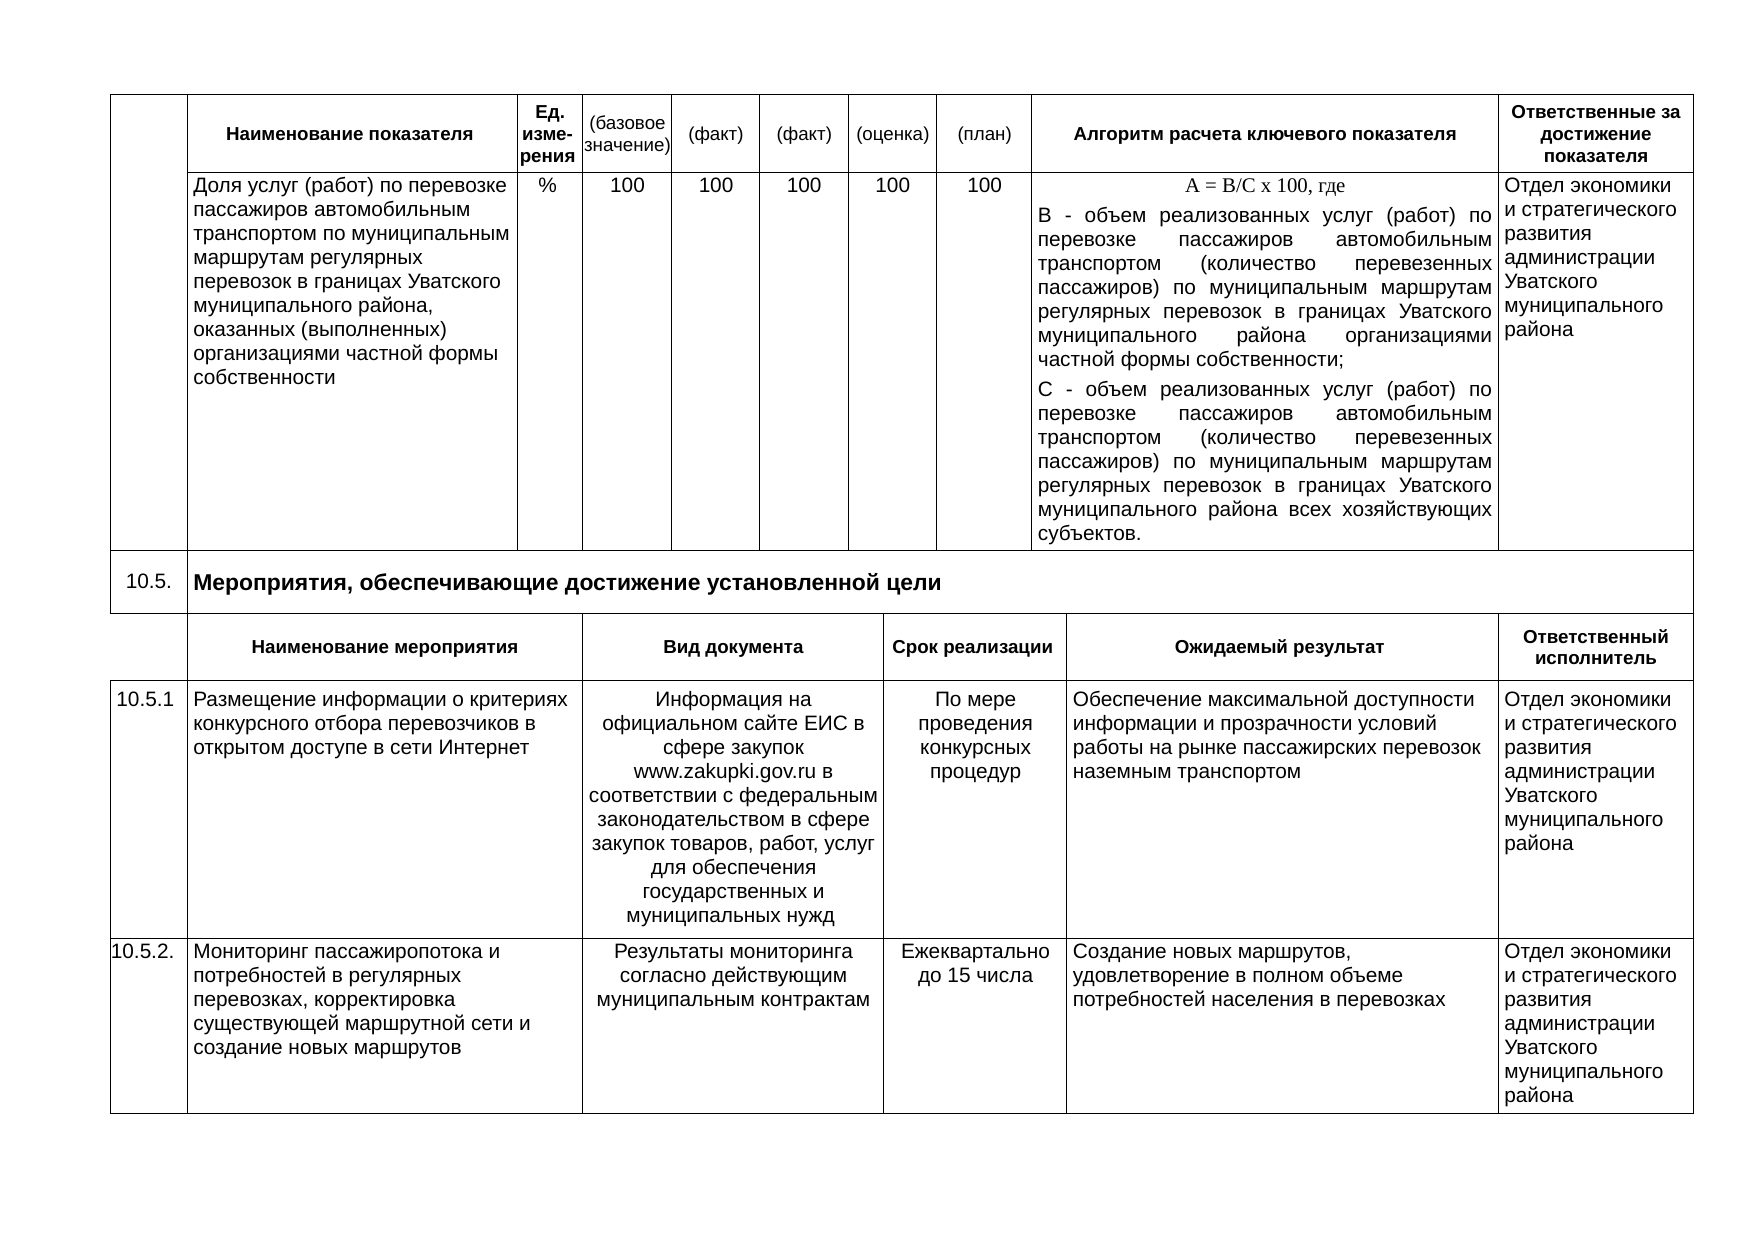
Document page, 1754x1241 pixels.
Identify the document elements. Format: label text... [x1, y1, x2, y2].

table_cell По мере проведения конкурсных процедур [884, 681, 1066, 938]
table_cell (базовое значение) [583, 95, 671, 172]
table_cell 100 [583, 173, 671, 550]
table_cell Мероприятия, обеспечивающие достижение установленной цели [188, 551, 1693, 613]
table_cell Ожидаемый результат [1067, 614, 1498, 680]
table_cell Ответственные за достижение показателя [1499, 95, 1693, 172]
table_cell Отдел экономики и стратегического развития администрации Уватского муниципального района [1499, 939, 1693, 1113]
table_cell Мониторинг пассажиропотока и потребностей в регулярных перевозках, корректировка существующей маршрутной сети и создание новых маршрутов [188, 939, 582, 1113]
table_cell (оценка) [849, 95, 936, 172]
table_cell (факт) [760, 95, 848, 172]
table_cell Результаты мониторинга согласно действующим муниципальным контрактам [583, 939, 883, 1113]
table_cell Ежеквартально до 15 числа [884, 939, 1066, 1113]
table_cell 100 [849, 173, 936, 550]
table_cell Ед. изме-рения [518, 95, 582, 172]
table_cell Создание новых маршрутов, удовлетворение в полном объеме потребностей населения в перевозках [1067, 939, 1498, 1113]
table_cell 10.5.2. [111, 939, 187, 1113]
table_cell 10.5. [111, 551, 187, 613]
table_cell Наименование показателя [188, 95, 517, 172]
table_cell Обеспечение максимальной доступности информации и прозрачности условий работы на рынке пассажирских перевозок наземным транспортом [1067, 681, 1498, 938]
table_cell [111, 95, 187, 550]
table_cell Отдел экономики и стратегического развития администрации Уватского муниципального района [1499, 173, 1693, 550]
table_cell % [518, 173, 582, 550]
table_cell Ответственный исполнитель [1499, 614, 1693, 680]
table_cell Алгоритм расчета ключевого показателя [1032, 95, 1498, 172]
table_cell Отдел экономики и стратегического развития администрации Уватского муниципального района [1499, 681, 1693, 938]
table_cell Наименование мероприятия [188, 614, 582, 680]
table_cell 100 [760, 173, 848, 550]
table_cell 10.5.1 [111, 681, 187, 938]
table_cell А = В/С х 100, где В - объем реализованных услуг (работ) по перевозке пассажиров автомобильным транспортом (количество перевезенных пассажиров) по муниципальным маршрутам регулярных перевозок в границах Уватского муниципального района организациями частной формы собственности; С - объем реализованных услуг (работ) по перевозке пассажиров автомобильным транспортом (количество перевезенных пассажиров) по муниципальным маршрутам регулярных перевозок в границах Уватского муниципального района всех хозяйствующих субъектов. [1032, 173, 1498, 550]
table_cell (факт) [672, 95, 759, 172]
table_cell Срок реализации [884, 614, 1066, 680]
table_cell Доля услуг (работ) по перевозке пассажиров автомобильным транспортом по муниципальным маршрутам регулярных перевозок в границах Уватского муниципального района, оказанных (выполненных) организациями частной формы собственности [188, 173, 517, 550]
table_cell Вид документа [583, 614, 883, 680]
table_cell 100 [937, 173, 1031, 550]
table_cell Размещение информации о критериях конкурсного отбора перевозчиков в открытом доступе в сети Интернет [188, 681, 582, 938]
table_cell Информация на официальном сайте ЕИС в сфере закупок www.zakupki.gov.ru в соответствии с федеральным законодательством в сфере закупок товаров, работ, услуг для обеспечения государственных и муниципальных нужд [583, 681, 883, 938]
table_cell 100 [672, 173, 759, 550]
table_cell (план) [937, 95, 1031, 172]
